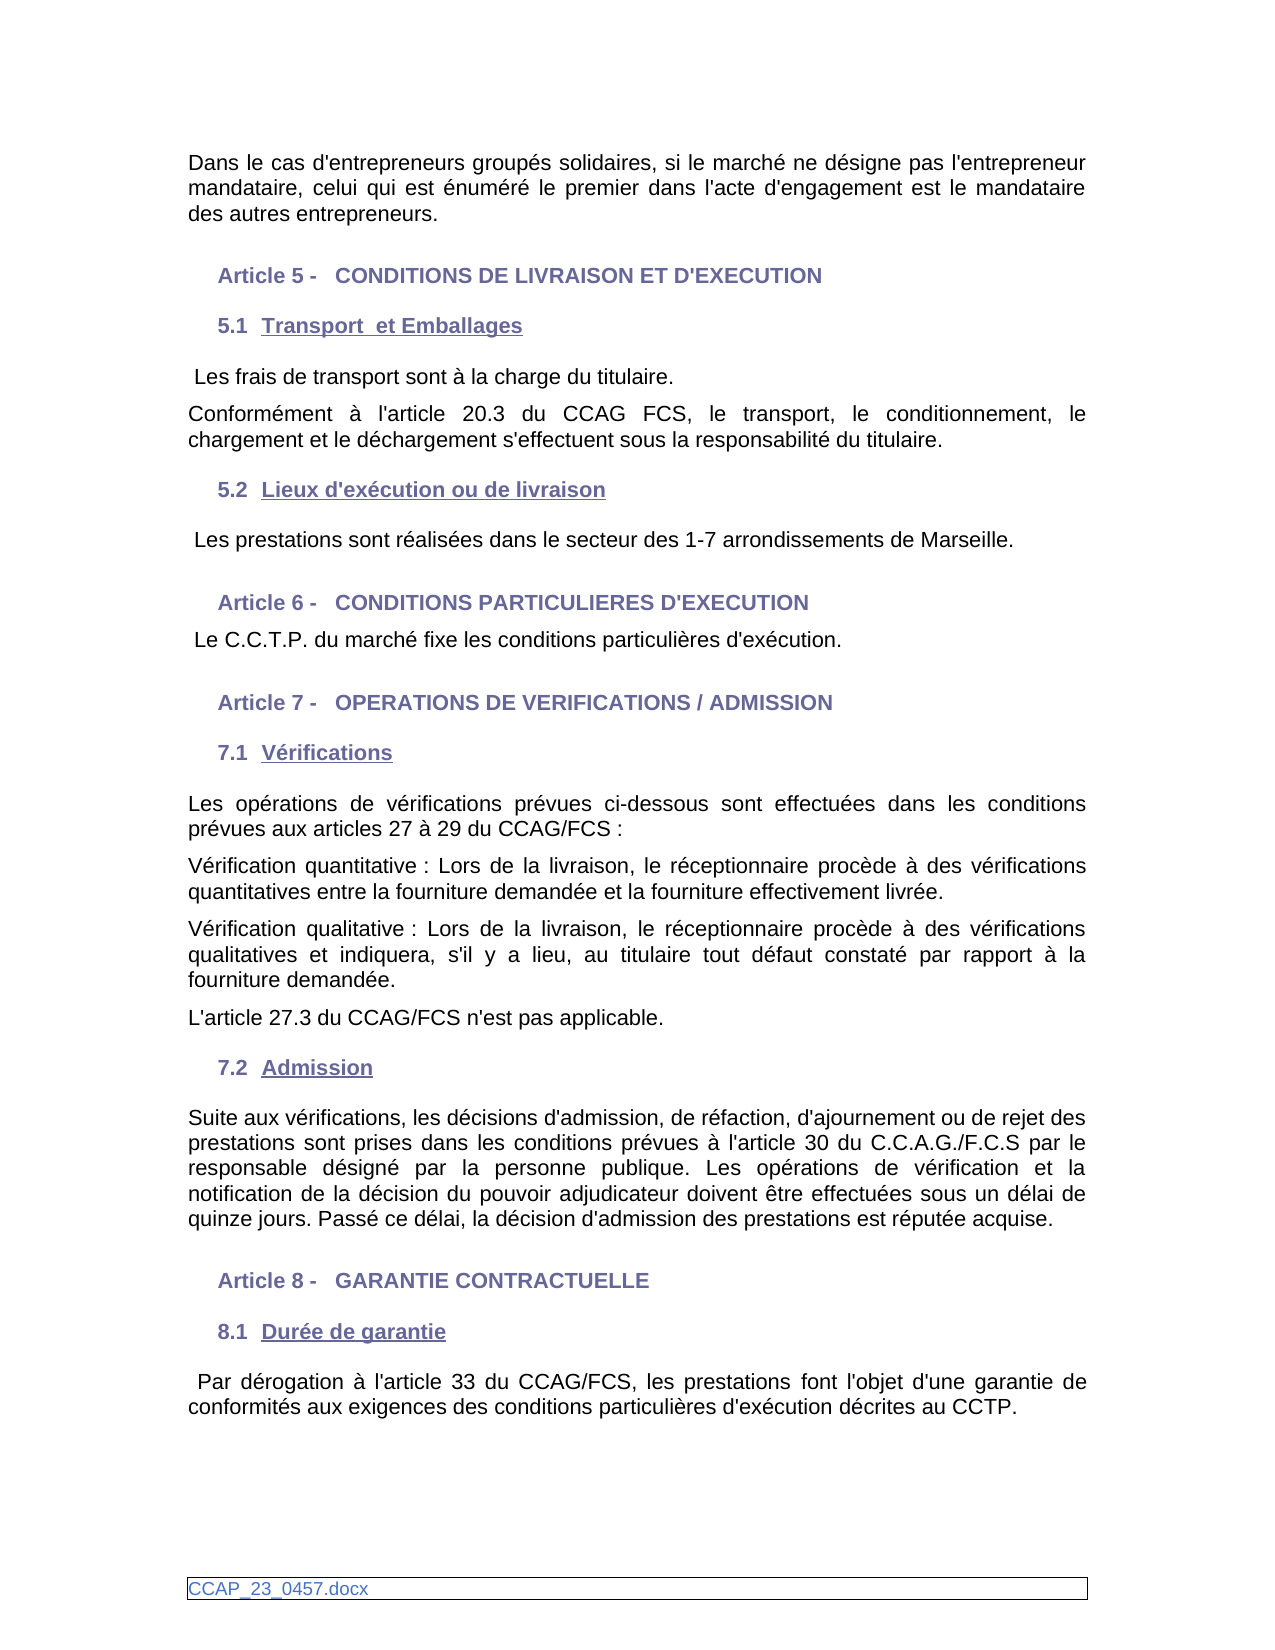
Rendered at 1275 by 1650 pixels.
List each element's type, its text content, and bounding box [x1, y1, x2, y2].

text Les prestations sont réalisées dans le secteur des 1-7 arrondissements de Marseille. [188, 527, 1087, 552]
text Les opérations de vérifications prévues ci-dessous sont effectuées dans les conditions prévues aux articles 27 à 29 du CCAG/FCS : [188, 790, 1087, 841]
subtitle Durée de garantie [188, 1318, 1087, 1344]
text Vérification quantitative : Lors de la livraison, le réceptionnaire procède à des vérifications quantitatives entre la fourniture demandée et la fourniture effectivement livrée. [188, 853, 1087, 904]
subtitle Admission [188, 1054, 1087, 1080]
text Les frais de transport sont à la charge du titulaire. [188, 363, 1087, 389]
subtitle CONDITIONS PARTICULIERES D'EXECUTION [188, 589, 1087, 615]
subtitle Lieux d'exécution ou de livraison [188, 477, 1087, 502]
text Vérification qualitative : Lors de la livraison, le réceptionnaire procède à des vérifications qualitatives et indiquera, s'il y a lieu, au titulaire tout défaut constaté par rapport à la fourniture demandée. [188, 916, 1087, 992]
text L'article 27.3 du CCAG/FCS n'est pas applicable. [188, 1004, 1087, 1029]
text Suite aux vérifications, les décisions d'admission, de réfaction, d'ajournement ou de rejet des prestations sont prises dans les conditions prévues à l'article 30 du C.C.A.G./F.C.S par le responsable désigné par la personne publique. Les opérations de vérification et la notification de la décision du pouvoir adjudicateur doivent être effectuées sous un délai de quinze jours. Passé ce délai, la décision d'admission des prestations est réputée acquise. [188, 1105, 1087, 1231]
text Dans le cas d'entrepreneurs groupés solidaires, si le marché ne désigne pas l'entrepreneur mandataire, celui qui est énuméré le premier dans l'acte d'engagement est le mandataire des autres entrepreneurs. [188, 150, 1087, 226]
subtitle OPERATIONS DE VERIFICATIONS / ADMISSION [188, 690, 1087, 715]
subtitle Transport et Emballages [188, 313, 1087, 338]
text Le C.C.T.P. du marché fixe les conditions particulières d'exécution. [188, 627, 1087, 652]
subtitle Vérifications [188, 740, 1087, 765]
subtitle GARANTIE CONTRACTUELLE [188, 1268, 1087, 1293]
text Conformément à l'article 20.3 du CCAG FCS, le transport, le conditionnement, le chargement et le déchargement s'effectuent sous la responsabilité du titulaire. [188, 401, 1087, 452]
subtitle CONDITIONS DE LIVRAISON ET D'EXECUTION [188, 263, 1087, 288]
text Par dérogation à l'article 33 du CCAG/FCS, les prestations font l'objet d'une garantie de conformités aux exigences des conditions particulières d'exécution décrites au CCTP. [188, 1369, 1087, 1419]
